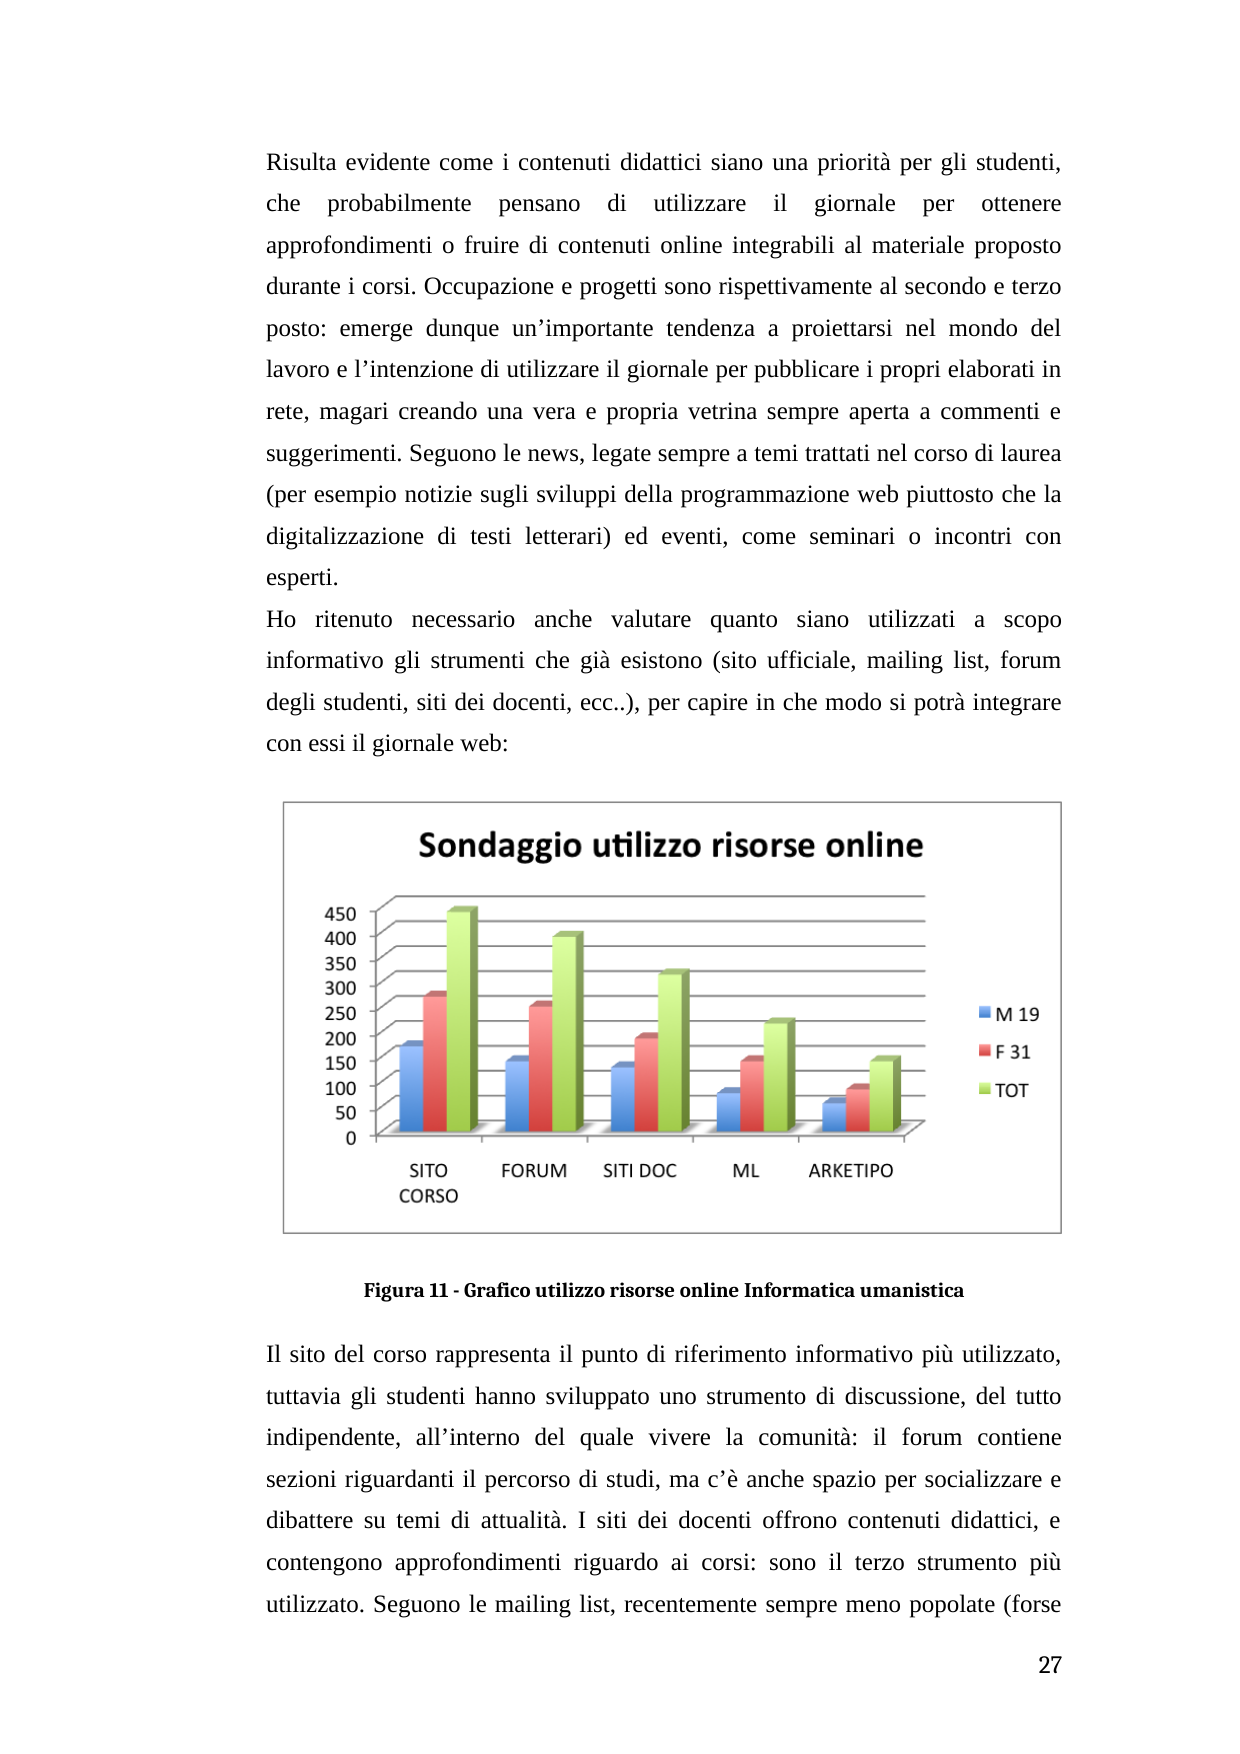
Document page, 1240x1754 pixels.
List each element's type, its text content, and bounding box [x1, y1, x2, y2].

text Ho ritenuto necessario anche valutare quanto siano utilizzati a scopo informativo gli strumenti che già esistono (sito ufficiale, mailing list, forum degli studenti, siti dei docenti, ecc..), per capire in che modo si potrà integrare con essi il giornale web: [266, 605, 1062, 757]
text Risulta evidente come i contenuti didattici siano una priorità per gli studenti, che probabilmente pensano di utilizzare il giornale per ottenere approfondimenti o fruire di contenuti online integrabili al materiale proposto durante i corsi. Occupazione e progetti sono rispettivamente al secondo e terzo posto: emerge dunque un’importante tendenza a proiettarsi nel mondo del lavoro e l’intenzione di utilizzare il giornale per pubblicare i propri elaborati in rete, magari creando una vera e propria vetrina sempre aperta a commenti e suggerimenti. Seguono le news, legate sempre a temi trattati nel corso di laurea (per esempio notizie sugli sviluppi della programmazione web piuttosto che la digitalizzazione di testi letterari) ed eventi, come seminari o incontri con esperti. [266, 148, 1062, 591]
picture [282, 801, 1063, 1235]
text Il sito del corso rappresenta il punto di riferimento informativo più utilizzato, tuttavia gli studenti hanno sviluppato uno strumento di discussione, del tutto indipendente, all’interno del quale vivere la comunità: il forum contiene sezioni riguardanti il percorso di studi, ma c’è anche spazio per socializzare e dibattere su temi di attualità. I siti dei docenti offrono contenuti didattici, e contengono approfondimenti riguardo ai corsi: sono il terzo strumento più utilizzato. Seguono le mailing list, recentemente sempre meno popolate (forse [266, 1340, 1062, 1617]
text Figura 11 - Grafico utilizzo risorse online Informatica umanistica [266, 1279, 1062, 1303]
